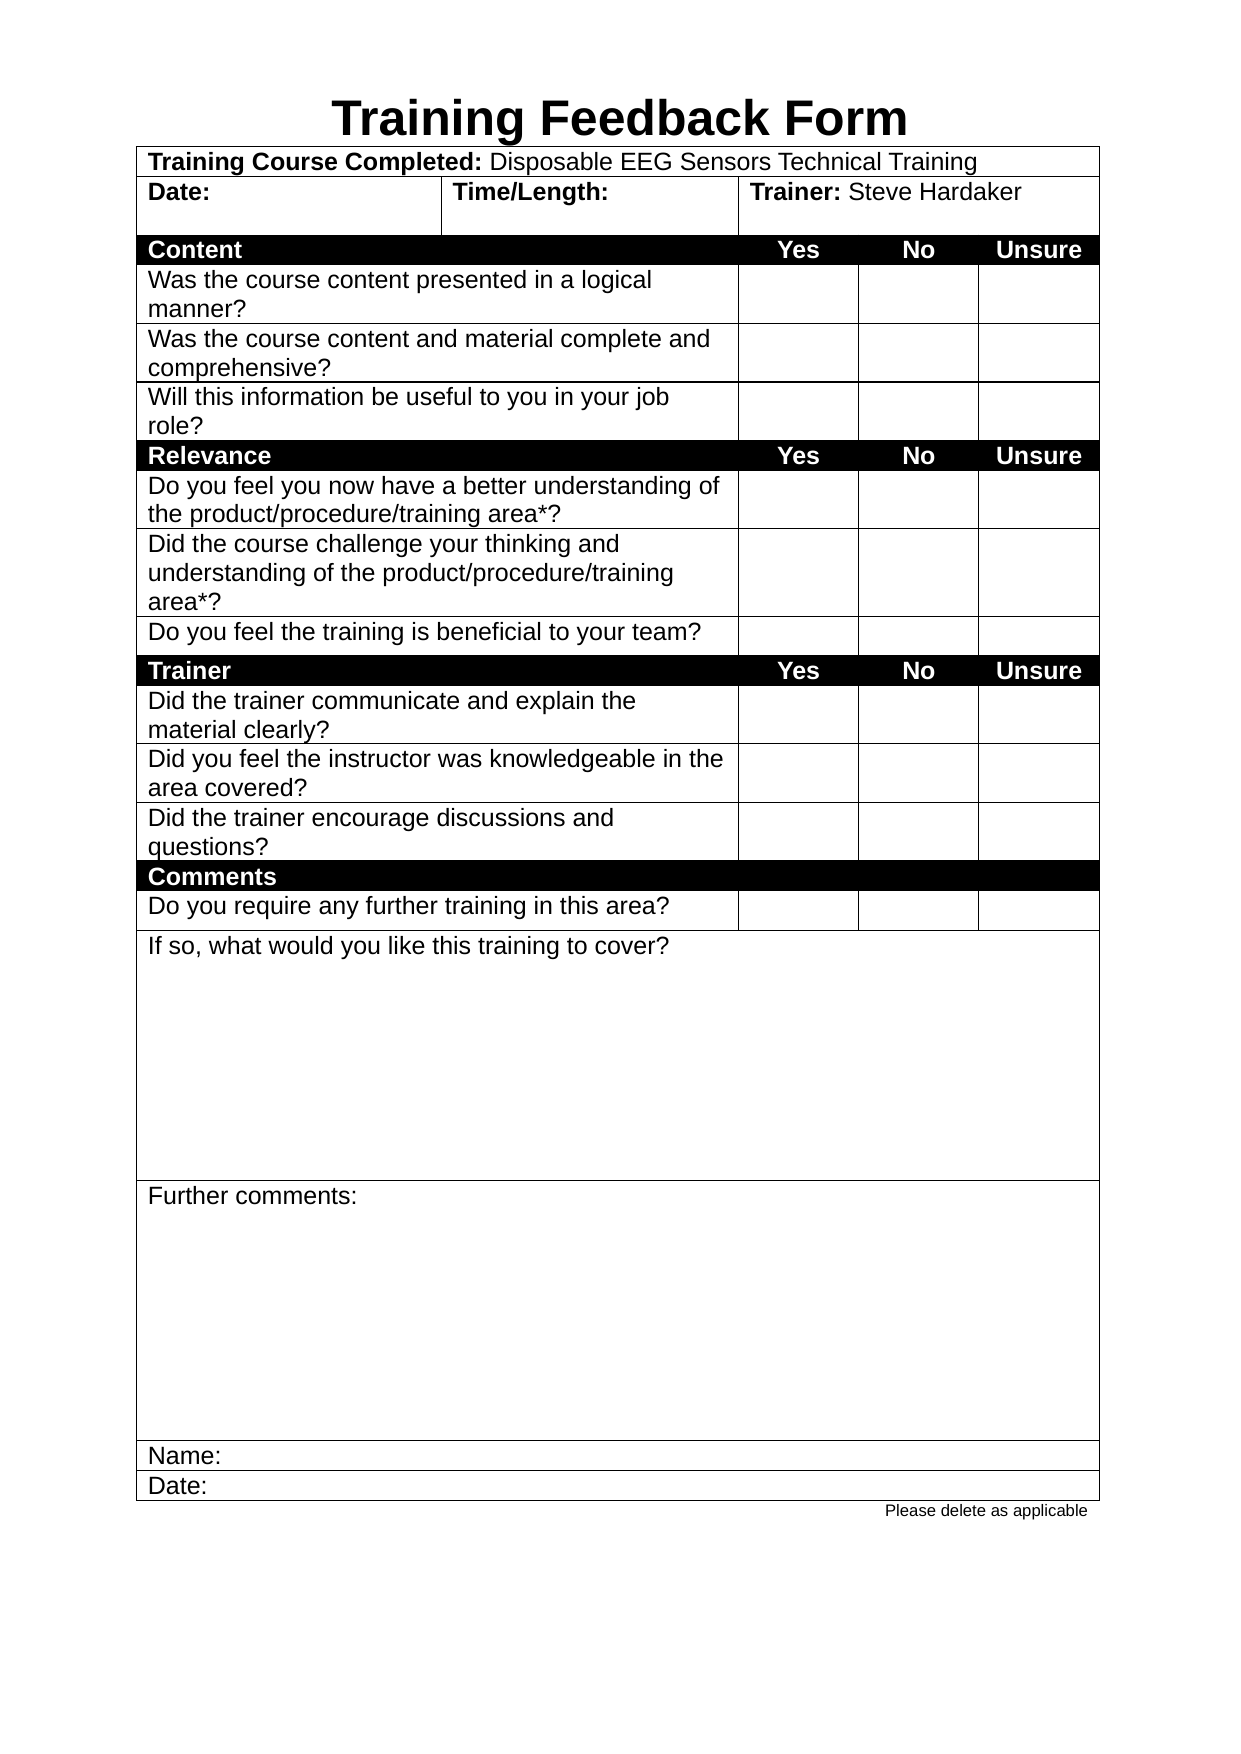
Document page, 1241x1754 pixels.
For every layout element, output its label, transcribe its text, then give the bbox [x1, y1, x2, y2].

table_cell Name: [137, 1441, 1099, 1470]
table_cell Time/Length: [442, 177, 738, 234]
table_cell [979, 471, 1099, 528]
table_cell [739, 529, 858, 616]
table_cell [859, 529, 978, 616]
table_cell [979, 265, 1099, 323]
table_cell Yes [739, 656, 858, 685]
table_cell [739, 471, 858, 528]
table_cell [979, 617, 1099, 655]
table_cell Yes [739, 236, 858, 264]
table_cell Did the trainer encourage discussions and questions? [137, 803, 738, 860]
table_cell [739, 744, 858, 802]
table_cell No [859, 656, 978, 685]
table_cell Will this information be useful to you in your job role? [137, 383, 738, 440]
table_cell Trainer [137, 656, 441, 685]
table_cell [739, 861, 858, 890]
table_cell [739, 686, 858, 743]
table_cell Do you require any further training in this area? [137, 891, 738, 930]
table_cell No [859, 441, 978, 470]
table_cell Did the trainer communicate and explain the material clearly? [137, 686, 738, 743]
table_cell No [859, 236, 978, 264]
table_cell Was the course content and material complete and comprehensive? [137, 324, 738, 381]
table_cell [859, 803, 978, 860]
table_cell [739, 891, 858, 930]
table_cell [979, 324, 1099, 381]
table_cell Unsure [979, 656, 1099, 685]
table_cell Date: [137, 177, 441, 234]
table_cell [739, 324, 858, 381]
table_cell Trainer: Steve Hardaker [739, 177, 1099, 234]
table_cell [442, 441, 738, 470]
table_cell Do you feel the training is beneficial to your team? [137, 617, 738, 655]
table_cell Please delete as applicable [136, 1501, 1099, 1520]
table_cell [442, 236, 738, 264]
table_cell Unsure [979, 236, 1099, 264]
table_cell Did you feel the instructor was knowledgeable in the area covered? [137, 744, 738, 802]
table_cell Date: [137, 1471, 1099, 1499]
table_cell [859, 861, 978, 890]
table_cell [859, 617, 978, 655]
table_cell [979, 529, 1099, 616]
table_cell [739, 383, 858, 440]
table_cell [859, 324, 978, 381]
table_cell Was the course content presented in a logical manner? [137, 265, 738, 323]
table_cell [442, 656, 738, 685]
table_cell Do you feel you now have a better understanding of the product/procedure/training area*? [137, 471, 738, 528]
table_cell [979, 686, 1099, 743]
table_cell [979, 803, 1099, 860]
table_cell [739, 803, 858, 860]
table_cell If so, what would you like this training to cover? [137, 931, 1099, 1180]
table_cell [859, 265, 978, 323]
table_cell [859, 686, 978, 743]
table_cell [442, 861, 738, 890]
table_cell Did the course challenge your thinking and understanding of the product/procedure/training area*? [137, 529, 738, 616]
table_cell Content [137, 236, 441, 264]
table_cell Further comments: [137, 1181, 1099, 1440]
table_cell [979, 383, 1099, 440]
table_cell [739, 265, 858, 323]
table_cell Comments [137, 861, 441, 890]
table_cell [859, 471, 978, 528]
table_cell Yes [739, 441, 858, 470]
table_cell [739, 617, 858, 655]
table_cell Unsure [979, 441, 1099, 470]
table_cell [979, 891, 1099, 930]
table_cell [859, 744, 978, 802]
table_cell Relevance [137, 441, 441, 470]
table_header Training Course Completed: Disposable EEG Sensors Technical Training [137, 147, 1099, 176]
text Training Feedback Form [148, 89, 1093, 146]
table_cell [859, 383, 978, 440]
table_cell [979, 744, 1099, 802]
table_cell [859, 891, 978, 930]
table_cell [979, 861, 1099, 890]
